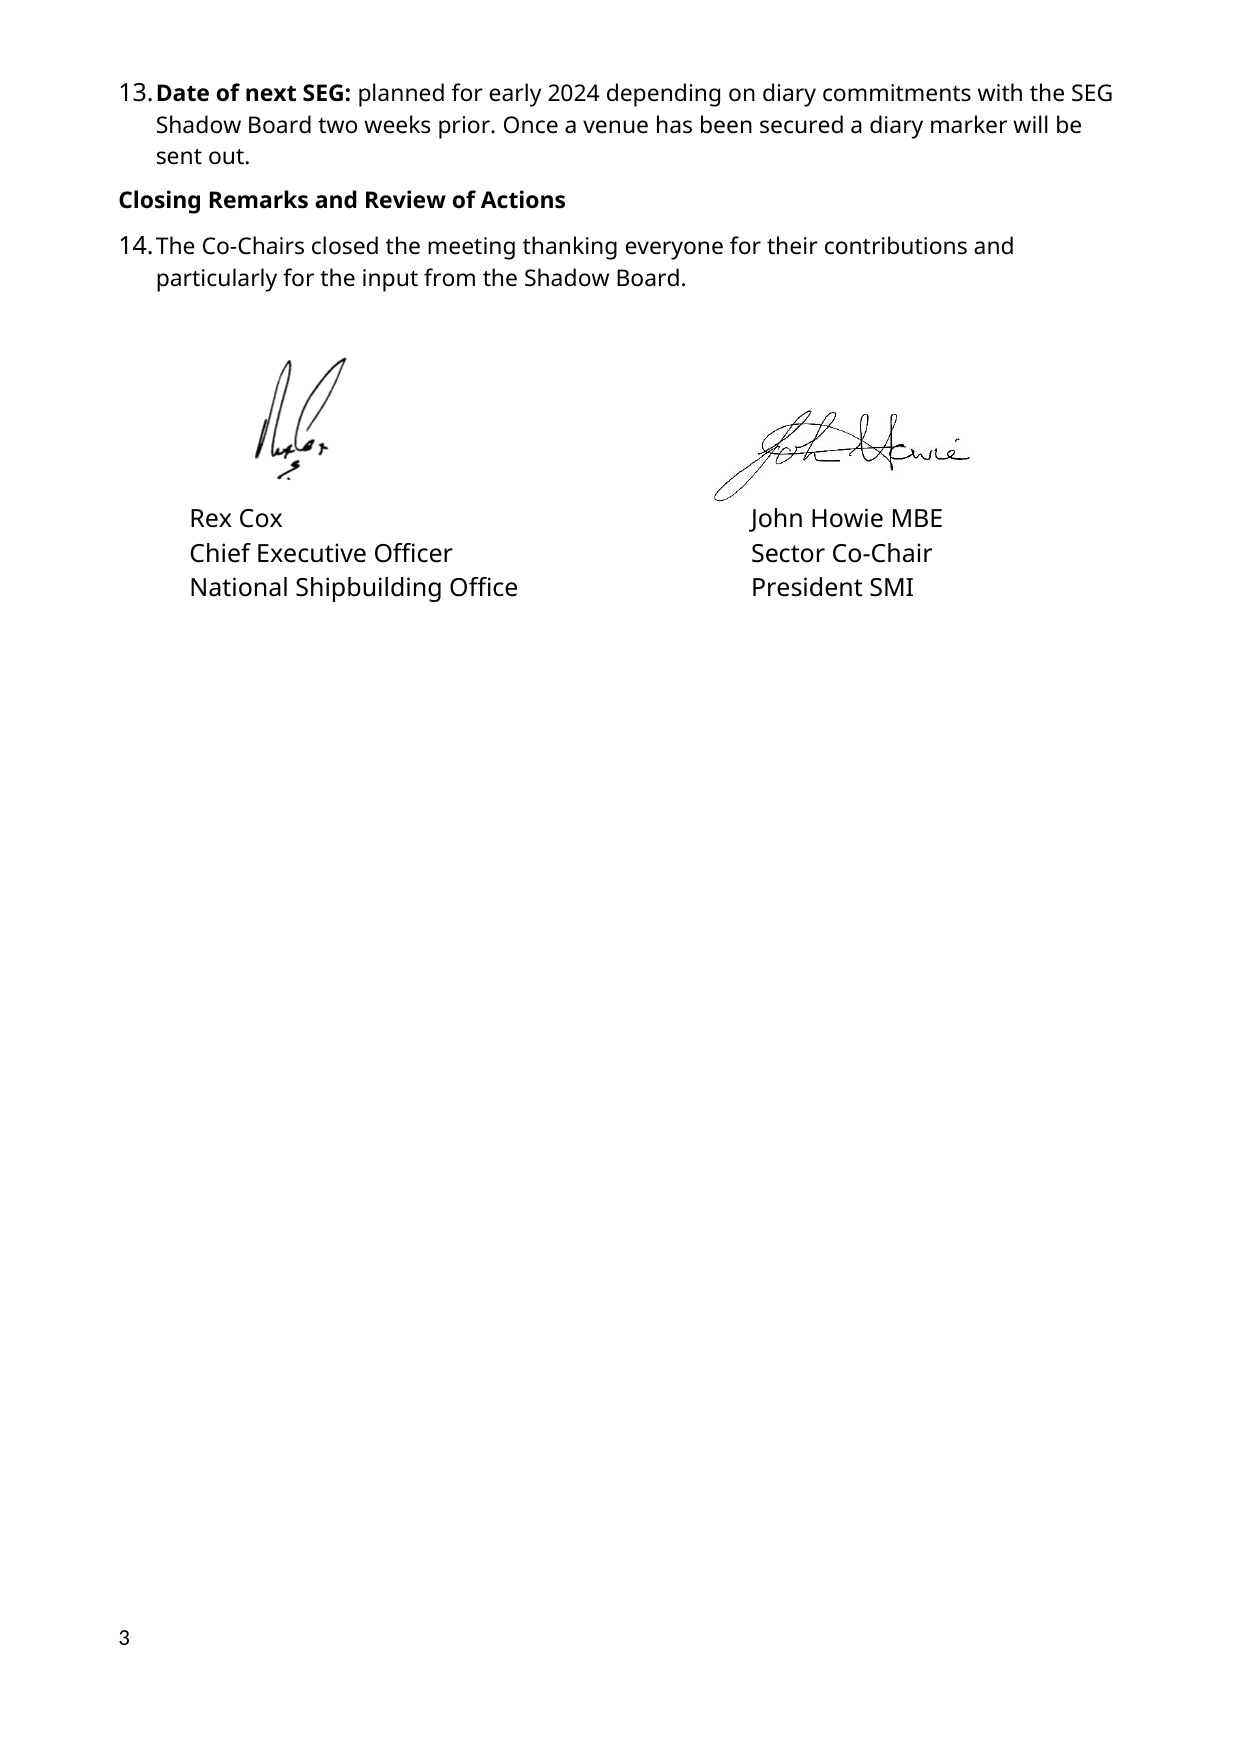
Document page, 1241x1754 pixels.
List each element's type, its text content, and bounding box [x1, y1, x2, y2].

list The Co-Chairs closed the meeting thanking everyone for their contributions and particularly for the input from the Shadow Board. [118, 228, 1122, 293]
table_cell Chief Executive Officer National Shipbuilding Office [103, 535, 664, 603]
list Date of next SEG: planned for early 2024 depending on diary commitments with the SEG Shadow Board two weeks prior. Once a venue has been secured a diary marker will be sent out. [118, 75, 1122, 172]
text Closing Remarks and Review of Actions [118, 184, 1122, 215]
table_cell Sector Co-Chair President SMI [665, 535, 1057, 603]
table_header John Howie MBE [665, 501, 1057, 535]
table_header Rex Cox [103, 501, 664, 535]
